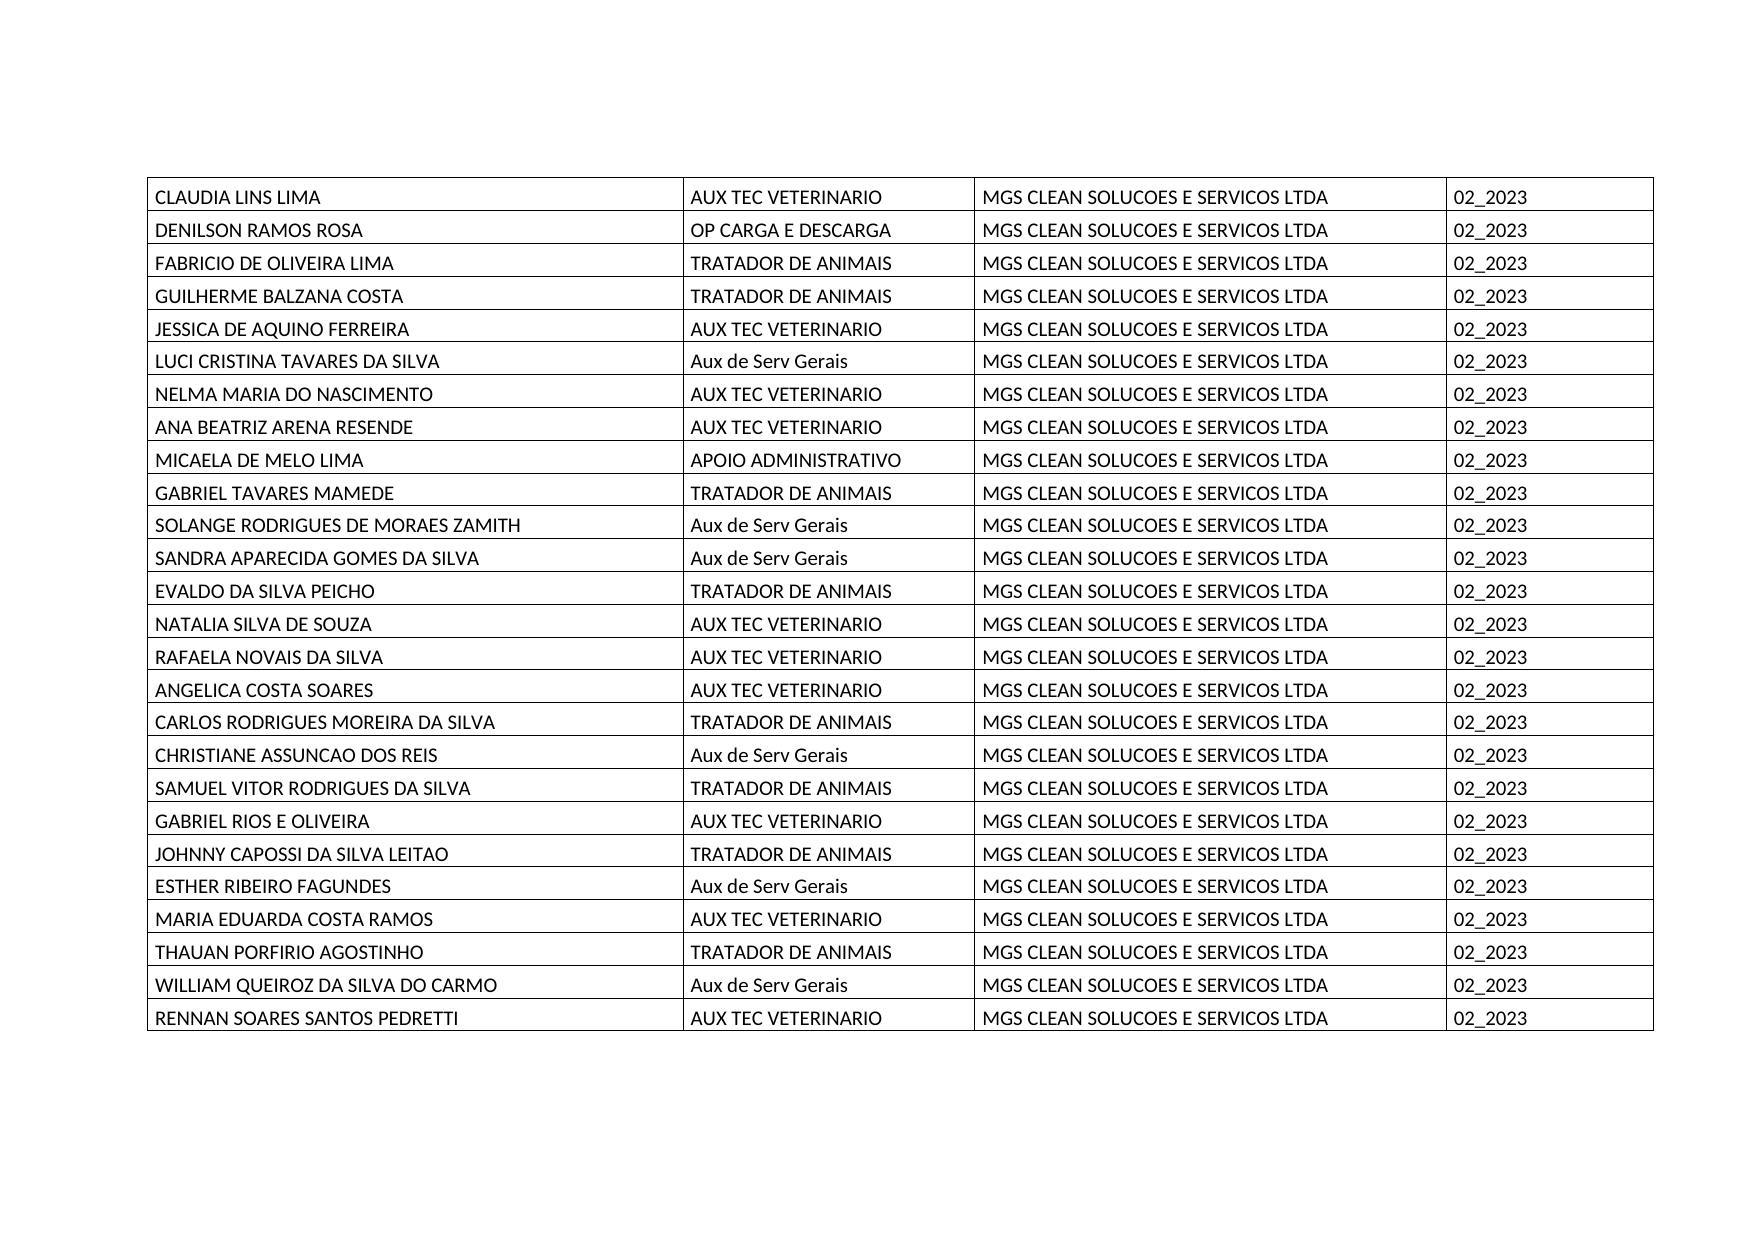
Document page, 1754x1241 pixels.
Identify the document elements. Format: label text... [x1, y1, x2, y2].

table_cell 02_2023 [1447, 539, 1653, 571]
table_cell 02_2023 [1447, 310, 1653, 341]
table_cell MGS CLEAN SOLUCOES E SERVICOS LTDA [975, 638, 1446, 669]
table_cell ANGELICA COSTA SOARES [148, 670, 683, 702]
table_cell 02_2023 [1447, 769, 1653, 801]
table_cell RENNAN SOARES SANTOS PEDRETTI [148, 999, 683, 1030]
table_cell 02_2023 [1447, 966, 1653, 997]
table_cell APOIO ADMINISTRATIVO [684, 441, 974, 472]
table_cell Aux de Serv Gerais [684, 966, 974, 997]
table_cell SAMUEL VITOR RODRIGUES DA SILVA [148, 769, 683, 801]
table_cell ESTHER RIBEIRO FAGUNDES [148, 867, 683, 899]
table_cell JESSICA DE AQUINO FERREIRA [148, 310, 683, 341]
table_cell ANA BEATRIZ ARENA RESENDE [148, 408, 683, 440]
table_cell SOLANGE RODRIGUES DE MORAES ZAMITH [148, 506, 683, 538]
table_cell MGS CLEAN SOLUCOES E SERVICOS LTDA [975, 310, 1446, 341]
table_cell THAUAN PORFIRIO AGOSTINHO [148, 933, 683, 965]
table_cell GUILHERME BALZANA COSTA [148, 277, 683, 308]
table_cell 02_2023 [1447, 835, 1653, 866]
table_cell MGS CLEAN SOLUCOES E SERVICOS LTDA [975, 867, 1446, 899]
table_cell AUX TEC VETERINARIO [684, 802, 974, 833]
table_cell 02_2023 [1447, 999, 1653, 1030]
table_cell NATALIA SILVA DE SOUZA [148, 605, 683, 637]
table_cell Aux de Serv Gerais [684, 506, 974, 538]
table_cell AUX TEC VETERINARIO [684, 670, 974, 702]
table_cell MGS CLEAN SOLUCOES E SERVICOS LTDA [975, 703, 1446, 735]
table_cell Aux de Serv Gerais [684, 342, 974, 374]
table_cell AUX TEC VETERINARIO [684, 638, 974, 669]
table_cell AUX TEC VETERINARIO [684, 375, 974, 407]
table_cell TRATADOR DE ANIMAIS [684, 244, 974, 276]
table_cell MARIA EDUARDA COSTA RAMOS [148, 900, 683, 932]
table_cell 02_2023 [1447, 506, 1653, 538]
table_cell MGS CLEAN SOLUCOES E SERVICOS LTDA [975, 966, 1446, 997]
table_cell MGS CLEAN SOLUCOES E SERVICOS LTDA [975, 539, 1446, 571]
table_cell Aux de Serv Gerais [684, 539, 974, 571]
table_cell TRATADOR DE ANIMAIS [684, 769, 974, 801]
table_cell MGS CLEAN SOLUCOES E SERVICOS LTDA [975, 999, 1446, 1030]
table_cell MGS CLEAN SOLUCOES E SERVICOS LTDA [975, 802, 1446, 833]
table_cell FABRICIO DE OLIVEIRA LIMA [148, 244, 683, 276]
table_cell JOHNNY CAPOSSI DA SILVA LEITAO [148, 835, 683, 866]
table_cell MGS CLEAN SOLUCOES E SERVICOS LTDA [975, 769, 1446, 801]
table_cell 02_2023 [1447, 670, 1653, 702]
table_cell MICAELA DE MELO LIMA [148, 441, 683, 472]
table_cell DENILSON RAMOS ROSA [148, 211, 683, 243]
table_cell SANDRA APARECIDA GOMES DA SILVA [148, 539, 683, 571]
table_cell TRATADOR DE ANIMAIS [684, 835, 974, 866]
table_cell MGS CLEAN SOLUCOES E SERVICOS LTDA [975, 408, 1446, 440]
table_cell MGS CLEAN SOLUCOES E SERVICOS LTDA [975, 933, 1446, 965]
table_cell Aux de Serv Gerais [684, 736, 974, 768]
table_cell MGS CLEAN SOLUCOES E SERVICOS LTDA [975, 178, 1446, 210]
table_cell TRATADOR DE ANIMAIS [684, 933, 974, 965]
table_cell 02_2023 [1447, 342, 1653, 374]
table_cell MGS CLEAN SOLUCOES E SERVICOS LTDA [975, 342, 1446, 374]
table_cell CLAUDIA LINS LIMA [148, 178, 683, 210]
table_cell TRATADOR DE ANIMAIS [684, 703, 974, 735]
table_cell MGS CLEAN SOLUCOES E SERVICOS LTDA [975, 375, 1446, 407]
table_cell RAFAELA NOVAIS DA SILVA [148, 638, 683, 669]
table_cell LUCI CRISTINA TAVARES DA SILVA [148, 342, 683, 374]
table_cell 02_2023 [1447, 736, 1653, 768]
table_cell MGS CLEAN SOLUCOES E SERVICOS LTDA [975, 572, 1446, 604]
table_cell 02_2023 [1447, 802, 1653, 833]
table_cell MGS CLEAN SOLUCOES E SERVICOS LTDA [975, 736, 1446, 768]
table_cell MGS CLEAN SOLUCOES E SERVICOS LTDA [975, 506, 1446, 538]
table_cell 02_2023 [1447, 244, 1653, 276]
table_cell AUX TEC VETERINARIO [684, 178, 974, 210]
table_cell 02_2023 [1447, 900, 1653, 932]
table_cell MGS CLEAN SOLUCOES E SERVICOS LTDA [975, 474, 1446, 505]
table_cell 02_2023 [1447, 572, 1653, 604]
table_cell EVALDO DA SILVA PEICHO [148, 572, 683, 604]
table_cell Aux de Serv Gerais [684, 867, 974, 899]
table_cell 02_2023 [1447, 933, 1653, 965]
table_cell 02_2023 [1447, 703, 1653, 735]
table_cell TRATADOR DE ANIMAIS [684, 474, 974, 505]
table_cell MGS CLEAN SOLUCOES E SERVICOS LTDA [975, 670, 1446, 702]
table_cell 02_2023 [1447, 867, 1653, 899]
table_cell TRATADOR DE ANIMAIS [684, 572, 974, 604]
table_cell 02_2023 [1447, 178, 1653, 210]
table_cell 02_2023 [1447, 408, 1653, 440]
table_cell AUX TEC VETERINARIO [684, 605, 974, 637]
table_cell MGS CLEAN SOLUCOES E SERVICOS LTDA [975, 835, 1446, 866]
table_cell MGS CLEAN SOLUCOES E SERVICOS LTDA [975, 441, 1446, 472]
table_cell MGS CLEAN SOLUCOES E SERVICOS LTDA [975, 900, 1446, 932]
table_cell GABRIEL RIOS E OLIVEIRA [148, 802, 683, 833]
table_cell WILLIAM QUEIROZ DA SILVA DO CARMO [148, 966, 683, 997]
table_cell MGS CLEAN SOLUCOES E SERVICOS LTDA [975, 211, 1446, 243]
table_cell MGS CLEAN SOLUCOES E SERVICOS LTDA [975, 277, 1446, 308]
table_cell 02_2023 [1447, 375, 1653, 407]
table_cell GABRIEL TAVARES MAMEDE [148, 474, 683, 505]
table_cell 02_2023 [1447, 277, 1653, 308]
table_cell 02_2023 [1447, 474, 1653, 505]
table_cell AUX TEC VETERINARIO [684, 999, 974, 1030]
table_cell MGS CLEAN SOLUCOES E SERVICOS LTDA [975, 605, 1446, 637]
table_cell TRATADOR DE ANIMAIS [684, 277, 974, 308]
table_cell AUX TEC VETERINARIO [684, 900, 974, 932]
table_cell AUX TEC VETERINARIO [684, 310, 974, 341]
table_cell CARLOS RODRIGUES MOREIRA DA SILVA [148, 703, 683, 735]
table_cell 02_2023 [1447, 211, 1653, 243]
table_cell 02_2023 [1447, 605, 1653, 637]
table_cell AUX TEC VETERINARIO [684, 408, 974, 440]
table_cell CHRISTIANE ASSUNCAO DOS REIS [148, 736, 683, 768]
table_cell NELMA MARIA DO NASCIMENTO [148, 375, 683, 407]
table_cell MGS CLEAN SOLUCOES E SERVICOS LTDA [975, 244, 1446, 276]
table_cell 02_2023 [1447, 441, 1653, 472]
table_cell 02_2023 [1447, 638, 1653, 669]
table_cell OP CARGA E DESCARGA [684, 211, 974, 243]
